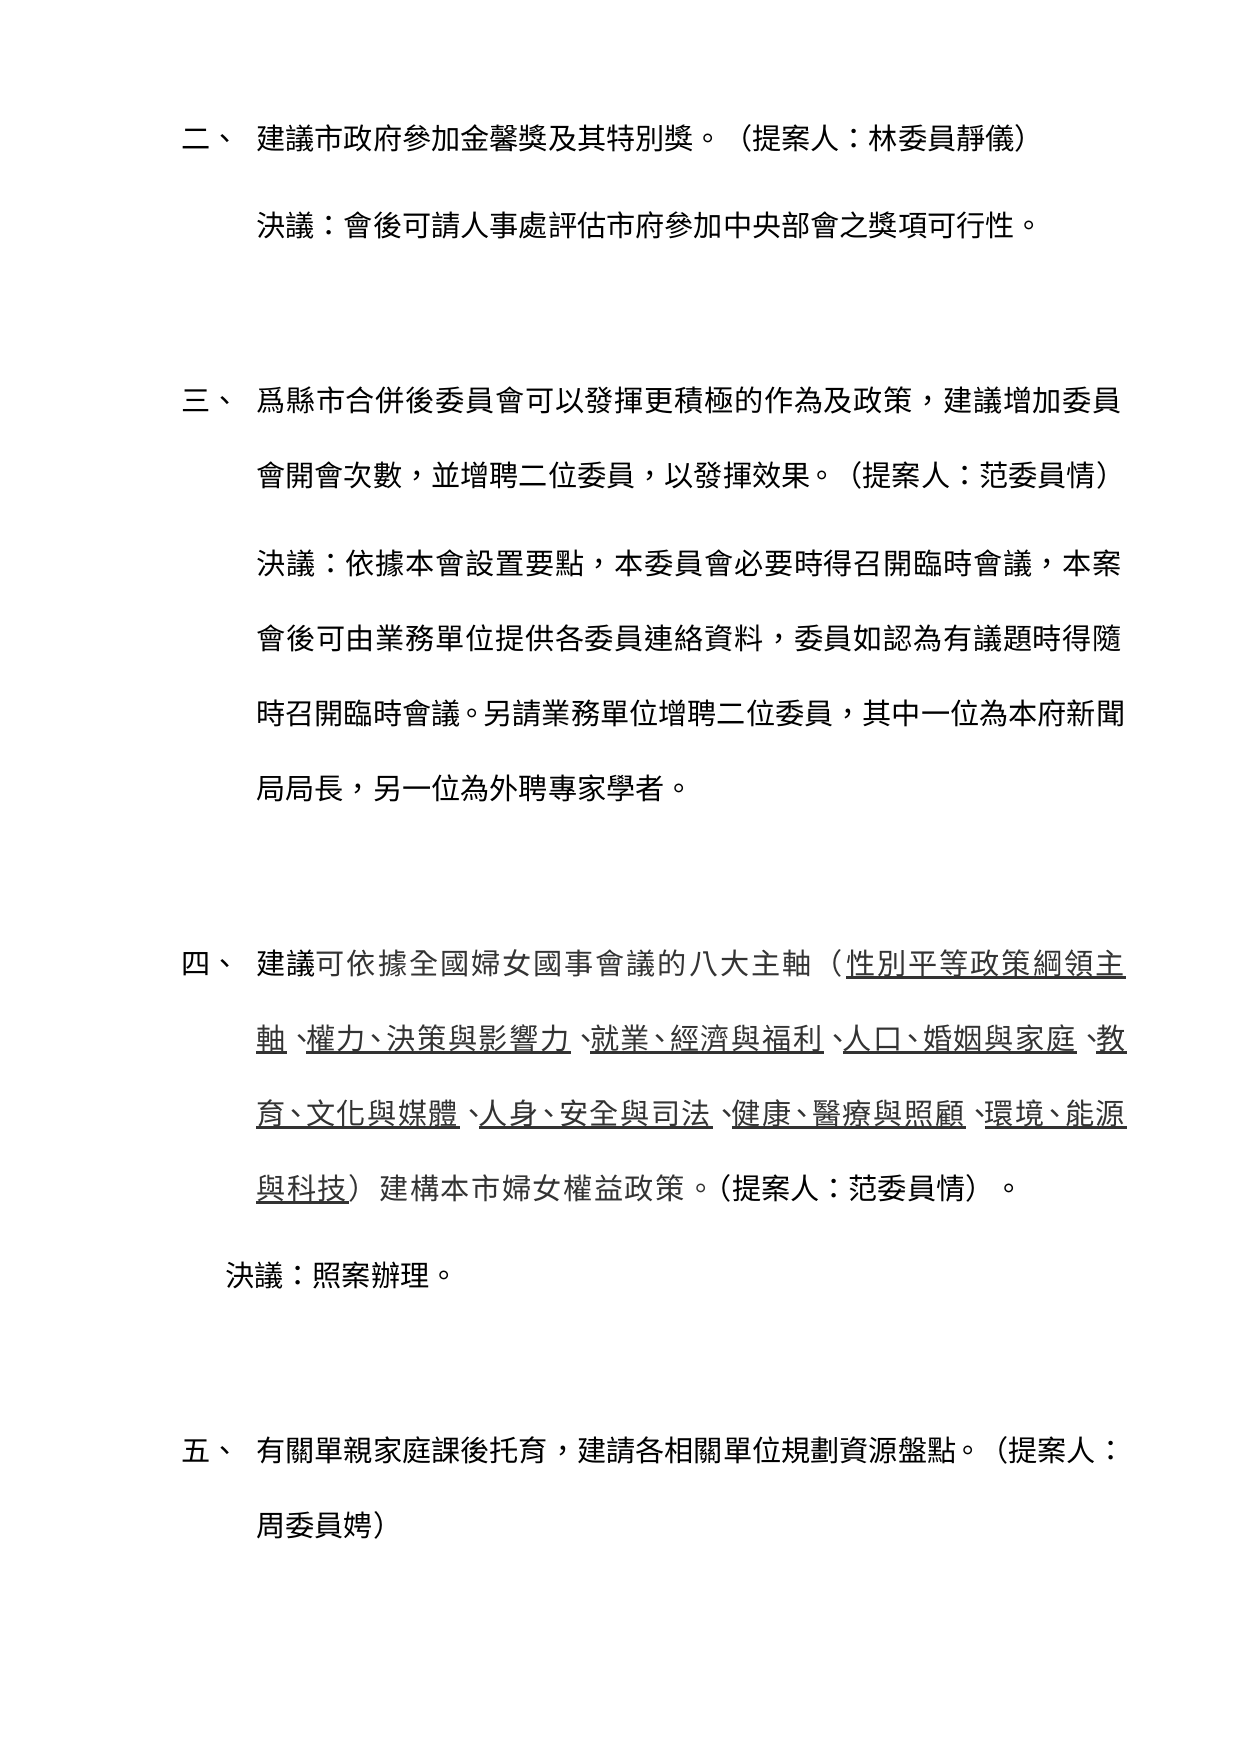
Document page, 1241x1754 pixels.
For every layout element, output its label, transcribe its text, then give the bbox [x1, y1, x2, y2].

text 決議：照案辦理。 [225, 1236, 1125, 1311]
list 爲縣市合併後委員會可以發揮更積極的作為及政策，建議增加委員會開會次數，並增聘二位委員，以發揮效果。（提案人：范委員情） [181, 361, 1125, 511]
text 決議：會後可請人事處評估市府參加中央部會之獎項可行性。 [256, 186, 1125, 261]
list 建議市政府參加金馨獎及其特別獎。（提案人：林委員靜儀） [181, 99, 1125, 174]
list 建議可依據全國婦女國事會議的八大主軸（性別平等政策綱領主軸、權力、決策與影響力、就業、經濟與福利、人口、婚姻與家庭、教育、文化與媒體、人身、安全與司法、健康、醫療與照顧、環境、能源與科技）建構本市婦女權益政策。（提案人：范委員情）。 [181, 924, 1125, 1224]
text 決議：依據本會設置要點，本委員會必要時得召開臨時會議，本案會後可由業務單位提供各委員連絡資料，委員如認為有議題時得隨時召開臨時會議。另請業務單位增聘二位委員，其中一位為本府新聞局局長，另一位為外聘專家學者。 [256, 524, 1125, 824]
list 有關單親家庭課後托育，建請各相關單位規劃資源盤點。（提案人：周委員娉） [181, 1411, 1125, 1561]
